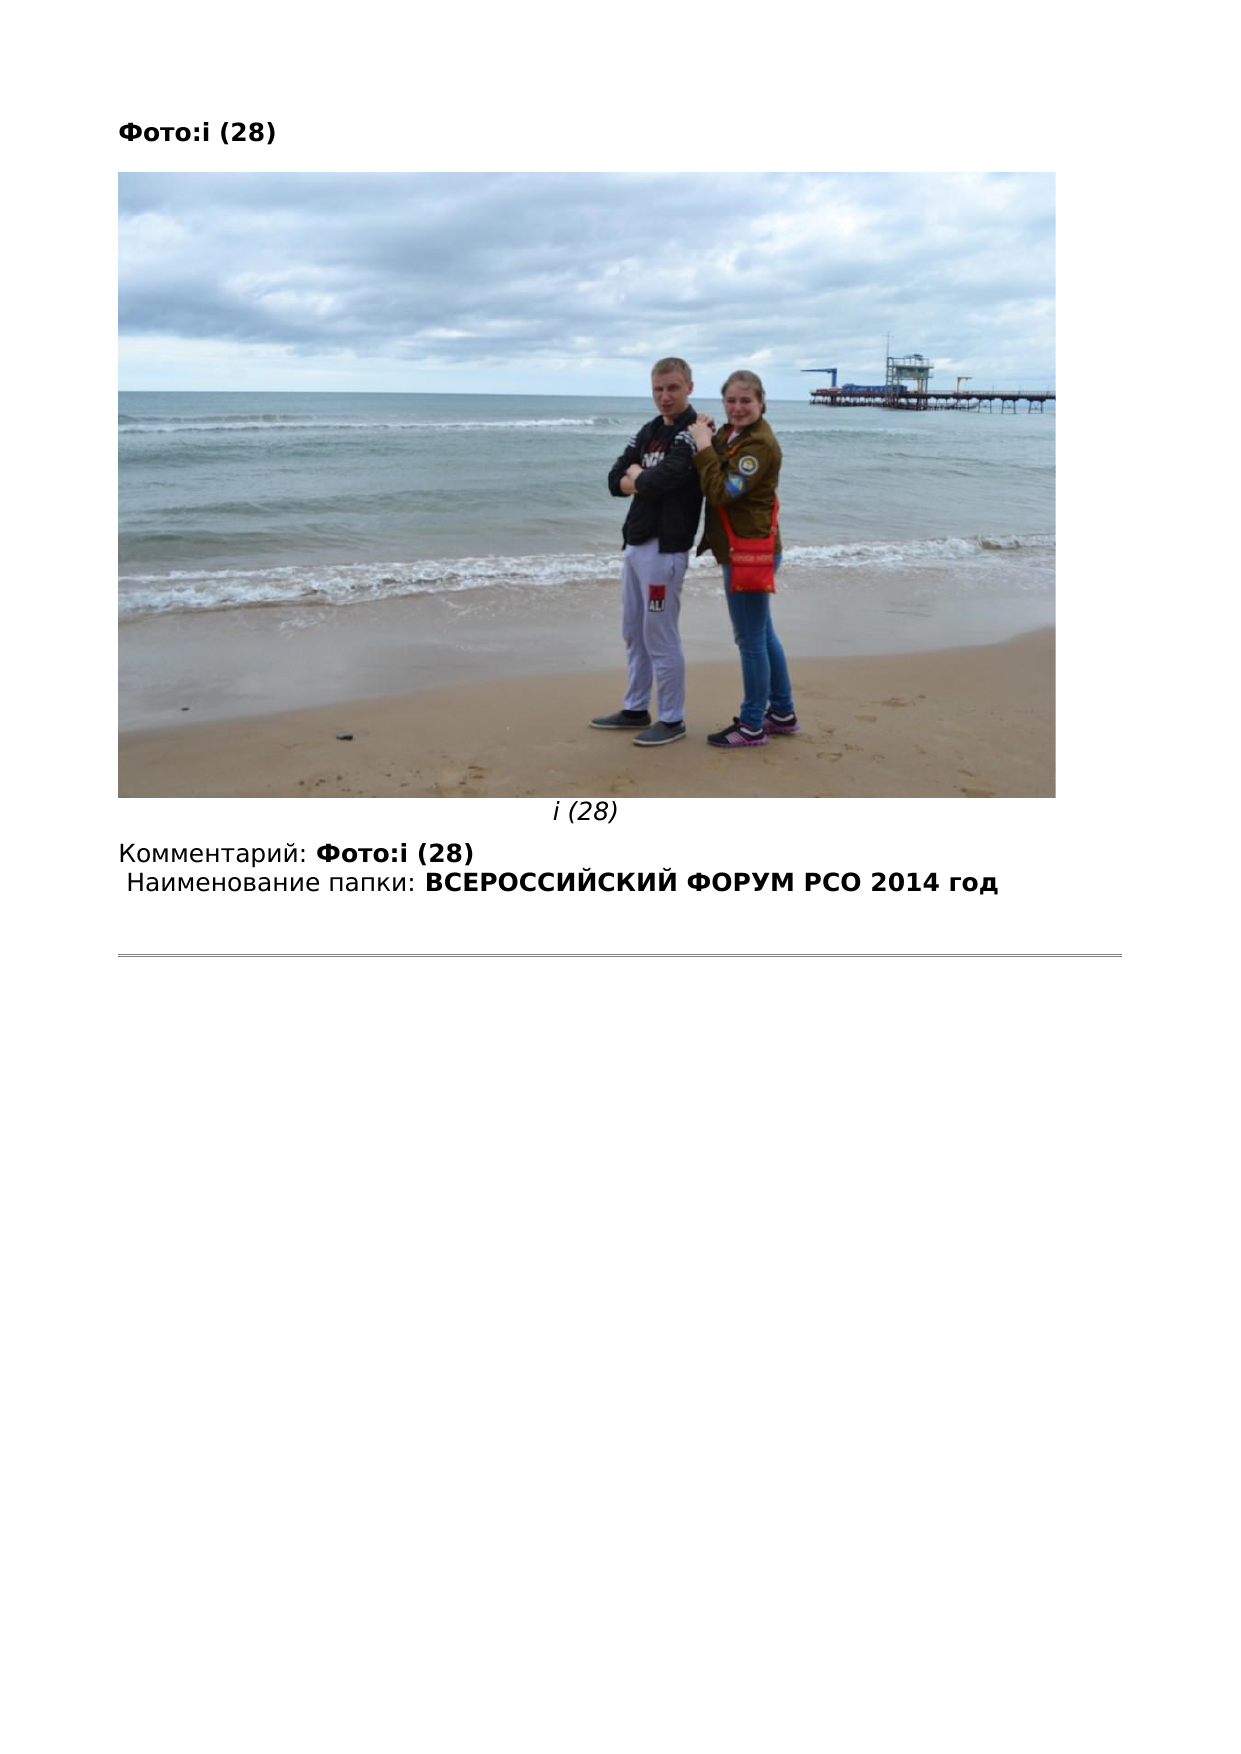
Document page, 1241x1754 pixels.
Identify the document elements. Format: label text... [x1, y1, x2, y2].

picture [118, 172, 1056, 798]
text Комментарий: Фото:i (28) Наименование папки: ВСЕРОССИЙСКИЙ ФОРУМ РСО 2014 год [118, 839, 1122, 927]
text i (28) [118, 798, 1056, 827]
subtitle Фото:i (28) [118, 118, 1122, 147]
